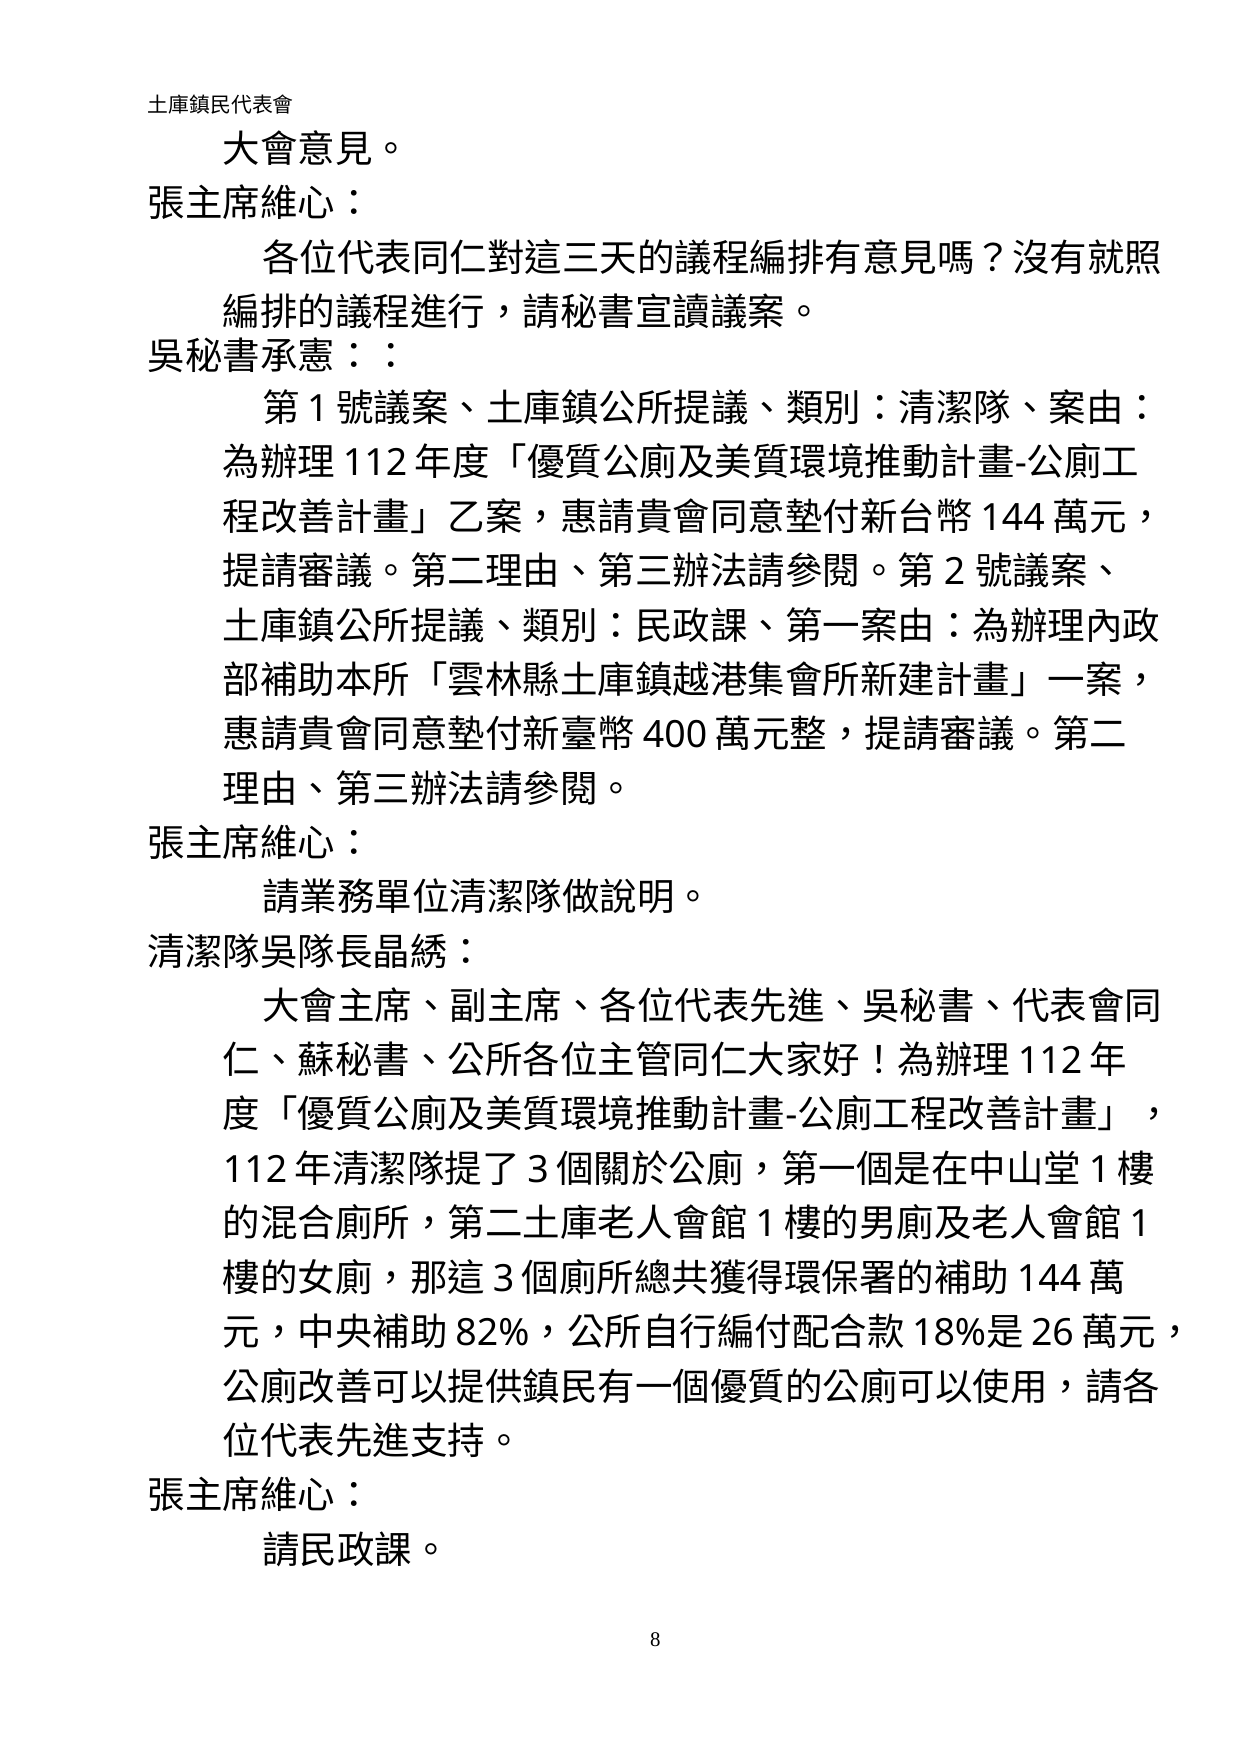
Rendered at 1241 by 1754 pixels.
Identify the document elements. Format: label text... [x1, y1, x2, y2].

text 各位代表同仁對這三天的議程編排有意見嗎？沒有就照編排的議程進行，請秘書宣讀議案。 [223, 227, 1162, 336]
text 請民政課。 [223, 1519, 1162, 1574]
text 清潔隊吳隊長晶綉： [148, 921, 1162, 976]
text 大會主席、副主席、各位代表先進、吳秘書、代表會同仁、蘇秘書、公所各位主管同仁大家好！為辦理112年度「優質公廁及美質環境推動計畫-公廁工程改善計畫」，112年清潔隊提了3個關於公廁，第一個是在中山堂1樓的混合廁所，第二土庫老人會館1樓的男廁及老人會館1樓的女廁，那這3個廁所總共獲得環保署的補助144萬元，中央補助82%，公所自行編付配合款18%是26萬元，公廁改善可以提供鎮民有一個優質的公廁可以使用，請各位代表先進支持。 [223, 976, 1162, 1465]
text 吳秘書承憲：： [148, 336, 1162, 378]
text 大會張主席、趙副主席、各位代表先生女士、公所蘇秘書、各課室主管大家好！今天第21屆第20次臨時會，這三天議事日程編排，第一次會議111年12月12日、星期一，編排議程是代表報到、預備會議、開會典禮，第二審議一般議案第1案是112年度「優質公廁及美質環境推動計畫-公廁工程改善計畫」墊付案。第2案內政部補助公所「雲林縣土庫鎮越港集會所新建計畫」墊付案。第2次會議是111年12月13日，編排議程是議案討論，也是討論這兩個墊付案。第3次會議是111年12月14日，編排議程是審議一般議案，第二是臨時動議、第三閉會典禮。以上是這三天的議事日程編排，現在請主席徵求大會意見。 [223, 119, 1162, 173]
text 請業務單位清潔隊做說明。 [223, 867, 1162, 921]
text 張主席維心： [148, 1465, 1162, 1519]
text 第1號議案、土庫鎮公所提議、類別：清潔隊、案由：為辦理112年度「優質公廁及美質環境推動計畫-公廁工程改善計畫」乙案，惠請貴會同意墊付新台幣144萬元，提請審議。第二理由、第三辦法請參閱。第 2 號議案、土庫鎮公所提議、類別：民政課、第一案由：為辦理內政部補助本所「雲林縣土庫鎮越港集會所新建計畫」一案，惠請貴會同意墊付新臺幣400萬元整，提請審議。第二理由、第三辦法請參閱。 [223, 378, 1162, 813]
text 張主席維心： [148, 813, 1162, 867]
text 張主席維心： [148, 173, 1162, 227]
